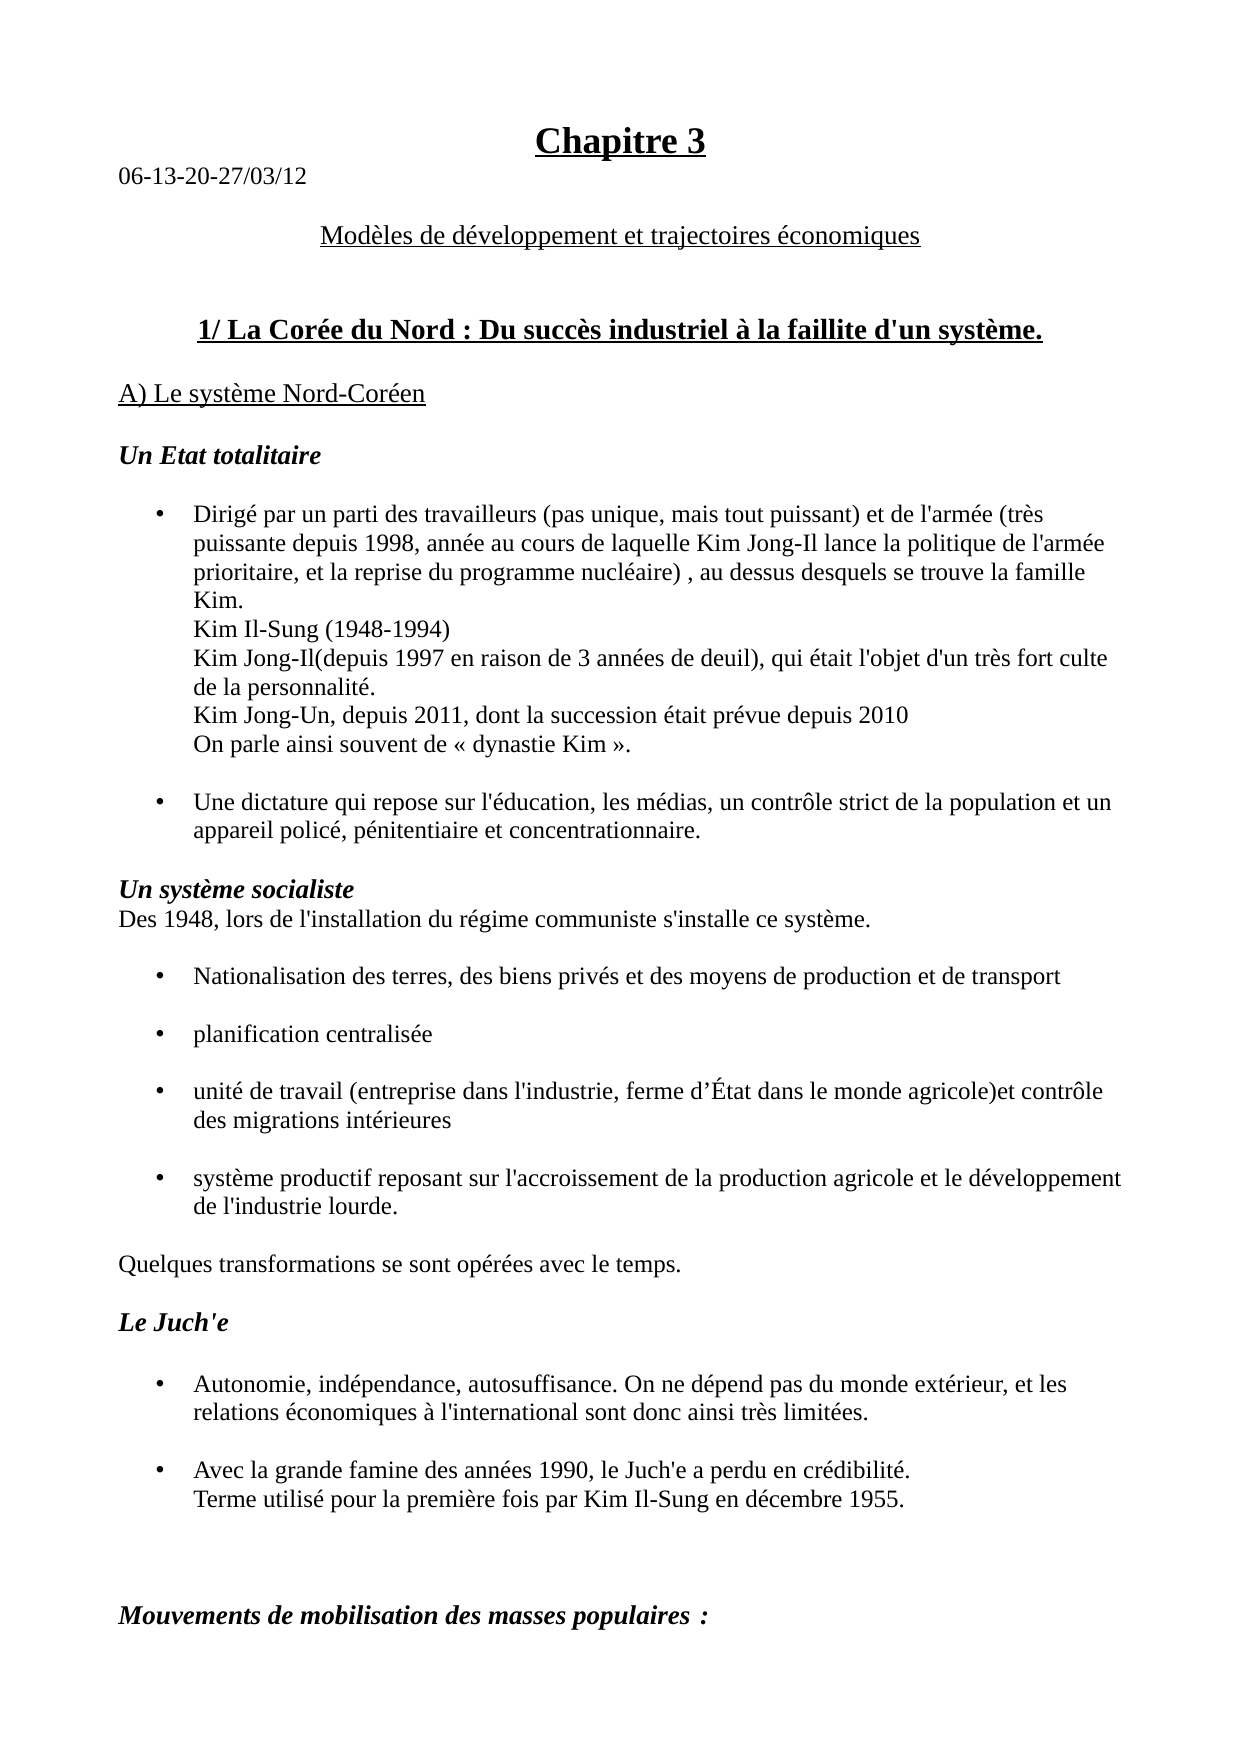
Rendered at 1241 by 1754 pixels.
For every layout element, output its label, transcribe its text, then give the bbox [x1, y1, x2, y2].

text Mouvements de mobilisation des masses populaires : [118, 1599, 1122, 1630]
text Modèles de développement et trajectoires économiques [118, 219, 1122, 250]
text Le Juch'e [118, 1306, 1122, 1338]
list Une dictature qui repose sur l'éducation, les médias, un contrôle strict de la population et un appareil policé, pénitentiaire et concentrationnaire. [156, 787, 1122, 844]
list Avec la grande famine des années 1990, le Juch'e a perdu en crédibilité. Terme utilisé pour la première fois par Kim Il-Sung en décembre 1955. [156, 1455, 1122, 1512]
text Chapitre 3 [118, 118, 1122, 161]
text A) Le système Nord-Coréen [118, 377, 1122, 408]
text 06-13-20-27/03/12 [118, 161, 1122, 190]
list Dirigé par un parti des travailleurs (pas unique, mais tout puissant) et de l'armée (très puissante depuis 1998, année au cours de laquelle Kim Jong-Il lance la politique de l'armée prioritaire, et la reprise du programme nucléaire) , au dessus desquels se trouve la famille Kim. Kim Il-Sung (1948-1994) Kim Jong-Il(depuis 1997 en raison de 3 années de deuil), qui était l'objet d'un très fort culte de la personnalité. Kim Jong-Un, depuis 2011, dont la succession était prévue depuis 2010 On parle ainsi souvent de « dynastie Kim ». [156, 499, 1122, 787]
list Nationalisation des terres, des biens privés et des moyens de production et de transport [156, 961, 1122, 990]
text 1/ La Corée du Nord : Du succès industriel à la faillite d'un système. [118, 312, 1122, 346]
text Des 1948, lors de l'installation du régime communiste s'installe ce système. [118, 904, 1122, 933]
text Un système socialiste [118, 873, 1122, 904]
list système productif reposant sur l'accroissement de la production agricole et le développement de l'industrie lourde. [156, 1163, 1122, 1220]
list Autonomie, indépendance, autosuffisance. On ne dépend pas du monde extérieur, et les relations économiques à l'international sont donc ainsi très limitées. [156, 1369, 1122, 1426]
text Un Etat totalitaire [118, 439, 1122, 470]
text Quelques transformations se sont opérées avec le temps. [118, 1249, 1122, 1278]
list planification centralisée [156, 1019, 1122, 1048]
list unité de travail (entreprise dans l'industrie, ferme d’État dans le monde agricole)et contrôle des migrations intérieures [156, 1076, 1122, 1134]
